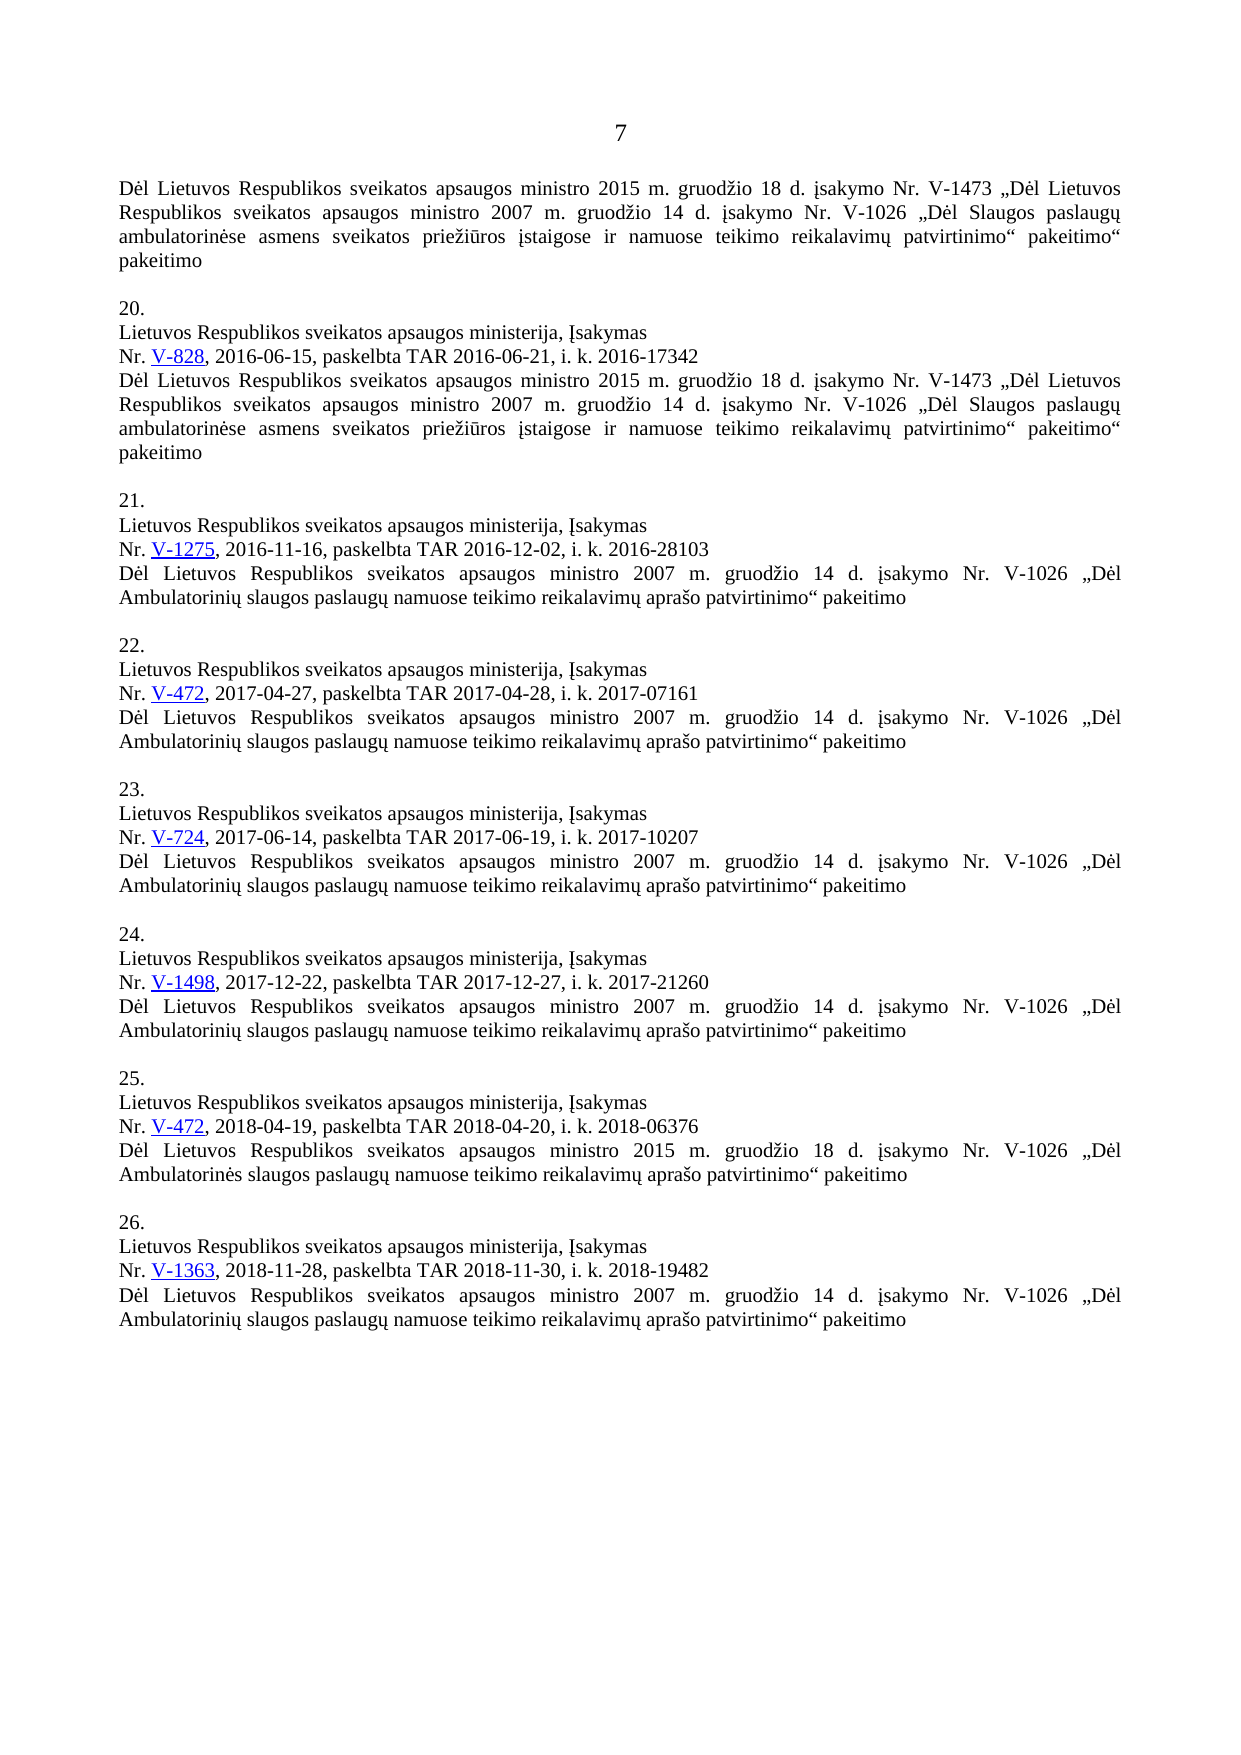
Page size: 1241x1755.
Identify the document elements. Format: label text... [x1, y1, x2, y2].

text Nr. V-472, 2018-04-19, paskelbta TAR 2018-04-20, i. k. 2018-06376 [119, 1114, 1122, 1138]
text 20. [119, 296, 1122, 320]
text Nr. V-1275, 2016-11-16, paskelbta TAR 2016-12-02, i. k. 2016-28103 [119, 537, 1122, 561]
text Dėl Lietuvos Respublikos sveikatos apsaugos ministro 2007 m. gruodžio 14 d. įsakymo Nr. V-1026 „Dėl Ambulatorinių slaugos paslaugų namuose teikimo reikalavimų aprašo patvirtinimo“ pakeitimo [119, 994, 1122, 1042]
text Dėl Lietuvos Respublikos sveikatos apsaugos ministro 2015 m. gruodžio 18 d. įsakymo Nr. V-1473 „Dėl Lietuvos Respublikos sveikatos apsaugos ministro 2007 m. gruodžio 14 d. įsakymo Nr. V-1026 „Dėl Slaugos paslaugų ambulatorinėse asmens sveikatos priežiūros įstaigose ir namuose teikimo reikalavimų patvirtinimo“ pakeitimo“ pakeitimo [119, 176, 1122, 272]
text Lietuvos Respublikos sveikatos apsaugos ministerija, Įsakymas [119, 801, 1122, 825]
text 21. [119, 488, 1122, 512]
text Dėl Lietuvos Respublikos sveikatos apsaugos ministro 2007 m. gruodžio 14 d. įsakymo Nr. V-1026 „Dėl Ambulatorinių slaugos paslaugų namuose teikimo reikalavimų aprašo patvirtinimo“ pakeitimo [119, 849, 1122, 897]
text 22. [119, 633, 1122, 657]
text 23. [119, 777, 1122, 801]
text Lietuvos Respublikos sveikatos apsaugos ministerija, Įsakymas [119, 1234, 1122, 1258]
text Nr. V-472, 2017-04-27, paskelbta TAR 2017-04-28, i. k. 2017-07161 [119, 681, 1122, 705]
text Nr. V-828, 2016-06-15, paskelbta TAR 2016-06-21, i. k. 2016-17342 [119, 344, 1122, 368]
text Nr. V-724, 2017-06-14, paskelbta TAR 2017-06-19, i. k. 2017-10207 [119, 825, 1122, 849]
text 26. [119, 1210, 1122, 1234]
text Lietuvos Respublikos sveikatos apsaugos ministerija, Įsakymas [119, 512, 1122, 537]
text Dėl Lietuvos Respublikos sveikatos apsaugos ministro 2015 m. gruodžio 18 d. įsakymo Nr. V-1026 „Dėl Ambulatorinės slaugos paslaugų namuose teikimo reikalavimų aprašo patvirtinimo“ pakeitimo [119, 1138, 1122, 1186]
text Lietuvos Respublikos sveikatos apsaugos ministerija, Įsakymas [119, 1090, 1122, 1114]
text Dėl Lietuvos Respublikos sveikatos apsaugos ministro 2007 m. gruodžio 14 d. įsakymo Nr. V-1026 „Dėl Ambulatorinių slaugos paslaugų namuose teikimo reikalavimų aprašo patvirtinimo“ pakeitimo [119, 561, 1122, 609]
text Lietuvos Respublikos sveikatos apsaugos ministerija, Įsakymas [119, 946, 1122, 970]
text 24. [119, 922, 1122, 946]
text Dėl Lietuvos Respublikos sveikatos apsaugos ministro 2007 m. gruodžio 14 d. įsakymo Nr. V-1026 „Dėl Ambulatorinių slaugos paslaugų namuose teikimo reikalavimų aprašo patvirtinimo“ pakeitimo [119, 1282, 1122, 1331]
text 25. [119, 1066, 1122, 1090]
text Dėl Lietuvos Respublikos sveikatos apsaugos ministro 2015 m. gruodžio 18 d. įsakymo Nr. V-1473 „Dėl Lietuvos Respublikos sveikatos apsaugos ministro 2007 m. gruodžio 14 d. įsakymo Nr. V-1026 „Dėl Slaugos paslaugų ambulatorinėse asmens sveikatos priežiūros įstaigose ir namuose teikimo reikalavimų patvirtinimo“ pakeitimo“ pakeitimo [119, 368, 1122, 464]
text Nr. V-1498, 2017-12-22, paskelbta TAR 2017-12-27, i. k. 2017-21260 [119, 970, 1122, 994]
text Lietuvos Respublikos sveikatos apsaugos ministerija, Įsakymas [119, 657, 1122, 681]
text Dėl Lietuvos Respublikos sveikatos apsaugos ministro 2007 m. gruodžio 14 d. įsakymo Nr. V-1026 „Dėl Ambulatorinių slaugos paslaugų namuose teikimo reikalavimų aprašo patvirtinimo“ pakeitimo [119, 705, 1122, 753]
text Nr. V-1363, 2018-11-28, paskelbta TAR 2018-11-30, i. k. 2018-19482 [119, 1258, 1122, 1282]
text Lietuvos Respublikos sveikatos apsaugos ministerija, Įsakymas [119, 320, 1122, 344]
